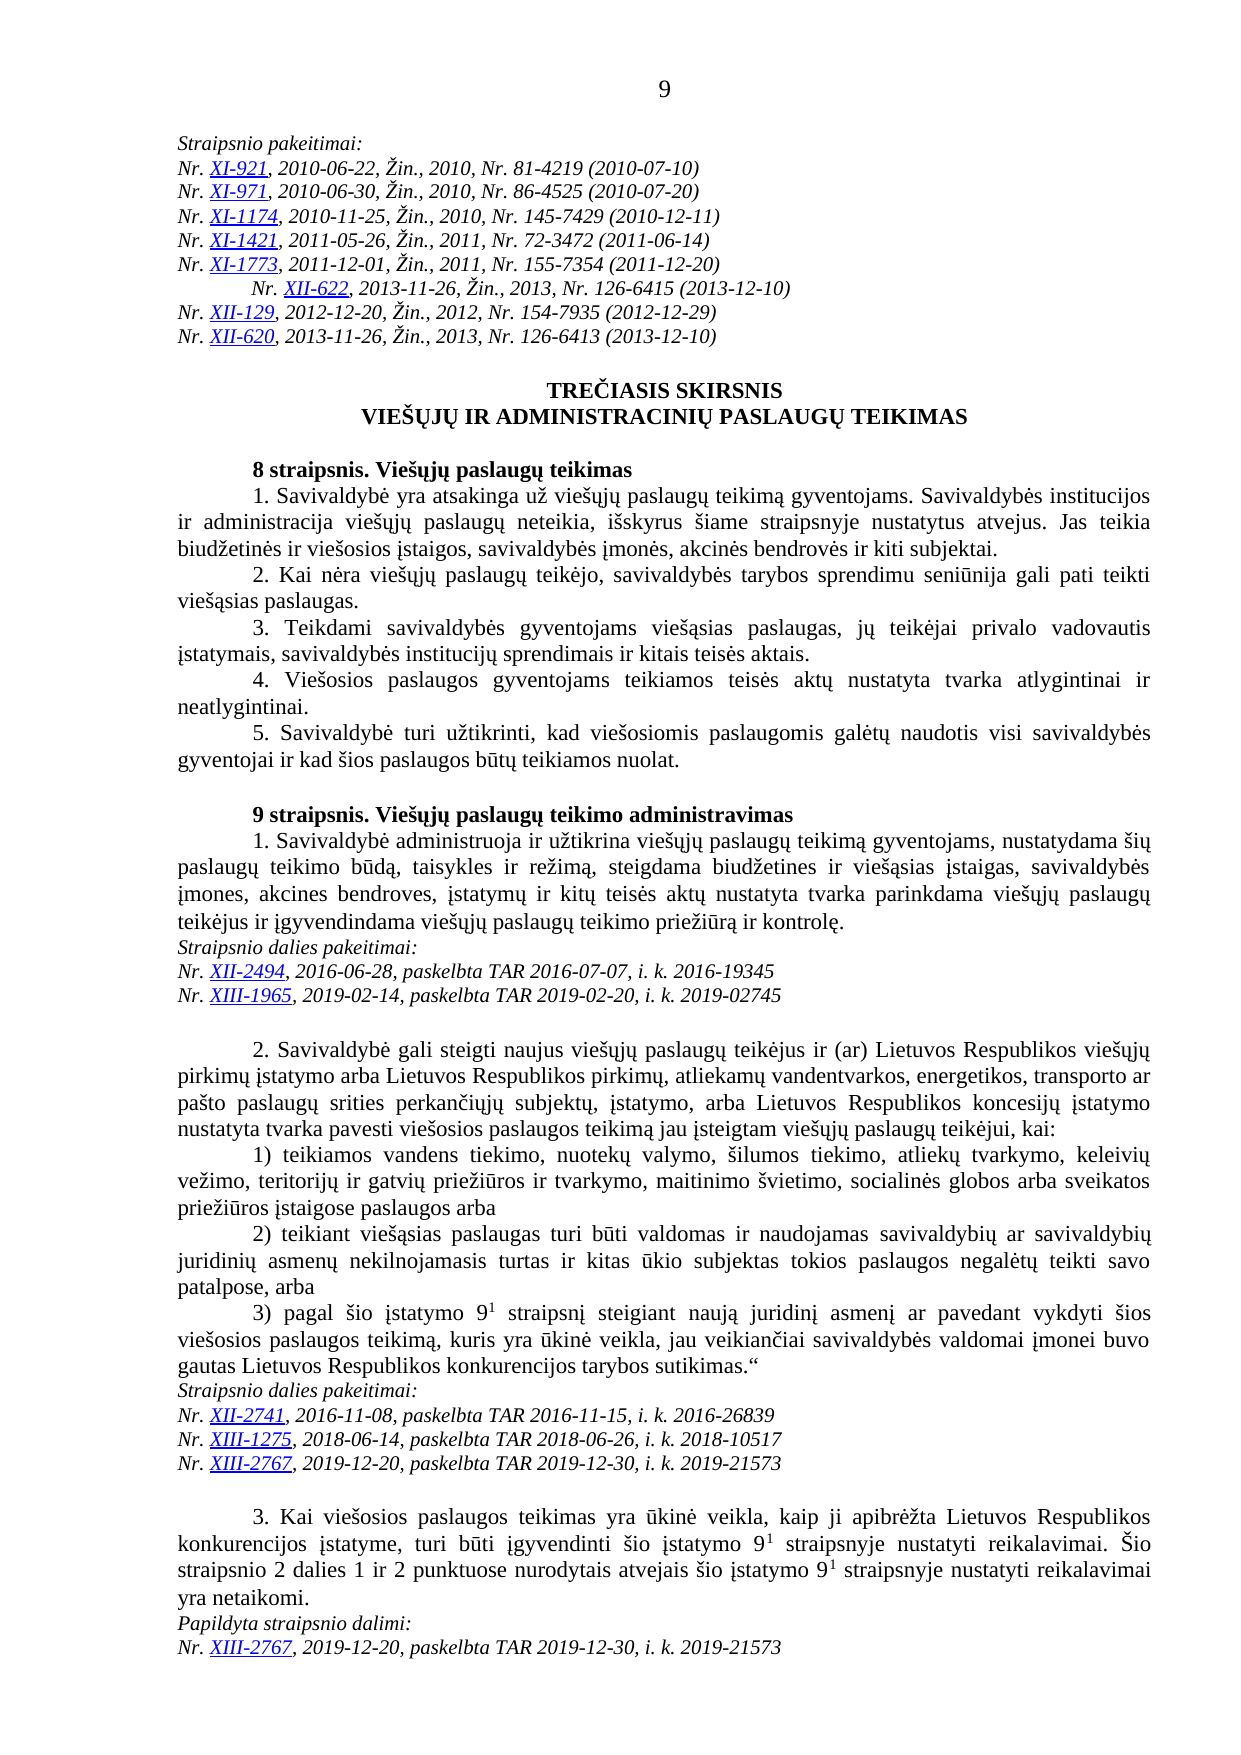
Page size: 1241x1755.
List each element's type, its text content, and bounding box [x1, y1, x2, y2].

text Nr. XIII-1965, 2019-02-14, paskelbta TAR 2019-02-20, i. k. 2019-02745 [177, 983, 1152, 1007]
text Nr. XIII-1275, 2018-06-14, paskelbta TAR 2018-06-26, i. k. 2018-10517 [177, 1427, 1152, 1451]
text 1) teikiamos vandens tiekimo, nuotekų valymo, šilumos tiekimo, atliekų tvarkymo, keleivių vežimo, teritorijų ir gatvių priežiūros ir tvarkymo, maitinimo švietimo, socialinės globos arba sveikatos priežiūros įstaigose paslaugos arba [177, 1141, 1152, 1220]
text Nr. XIII-2767, 2019-12-20, paskelbta TAR 2019-12-30, i. k. 2019-21573 [177, 1451, 1152, 1475]
text 9 straipsnis. Viešųjų paslaugų teikimo administravimas [177, 801, 1152, 827]
text 3) pagal šio įstatymo 91 straipsnį steigiant naują juridinį asmenį ar pavedant vykdyti šios viešosios paslaugos teikimą, kuris yra ūkinė veikla, jau veikiančiai savivaldybės valdomai įmonei buvo gautas Lietuvos Respublikos konkurencijos tarybos sutikimas.“ [177, 1299, 1152, 1378]
text Papildyta straipsnio dalimi: [177, 1611, 1152, 1635]
text Nr. XII-622, 2013-11-26, Žin., 2013, Nr. 126-6415 (2013-12-10) [177, 276, 1152, 300]
text Nr. XIII-2767, 2019-12-20, paskelbta TAR 2019-12-30, i. k. 2019-21573 [177, 1635, 1152, 1659]
text VIEŠŲJŲ IR ADMINISTRACINIŲ PASLAUGŲ TEIKIMAS [177, 403, 1152, 429]
text 5. Savivaldybė turi užtikrinti, kad viešosiomis paslaugomis galėtų naudotis visi savivaldybės gyventojai ir kad šios paslaugos būtų teikiamos nuolat. [177, 719, 1152, 772]
text TREČIASIS SKIRSNIS [177, 377, 1152, 403]
text 2. Kai nėra viešųjų paslaugų teikėjo, savivaldybės tarybos sprendimu seniūnija gali pati teikti viešąsias paslaugas. [177, 561, 1152, 614]
text 1. Savivaldybė yra atsakinga už viešųjų paslaugų teikimą gyventojams. Savivaldybės institucijos ir administracija viešųjų paslaugų neteikia, išskyrus šiame straipsnyje nustatytus atvejus. Jas teikia biudžetinės ir viešosios įstaigos, savivaldybės įmonės, akcinės bendrovės ir kiti subjektai. [177, 482, 1152, 561]
text 4. Viešosios paslaugos gyventojams teikiamos teisės aktų nustatyta tvarka atlygintinai ir neatlygintinai. [177, 667, 1152, 719]
text 1. Savivaldybė administruoja ir užtikrina viešųjų paslaugų teikimą gyventojams, nustatydama šių paslaugų teikimo būdą, taisykles ir režimą, steigdama biudžetines ir viešąsias įstaigas, savivaldybės įmones, akcines bendroves, įstatymų ir kitų teisės aktų nustatyta tvarka parinkdama viešųjų paslaugų teikėjus ir įgyvendindama viešųjų paslaugų teikimo priežiūrą ir kontrolę. [177, 827, 1152, 935]
text Straipsnio dalies pakeitimai: [177, 1378, 1152, 1402]
text Nr. XI-1773, 2011-12-01, Žin., 2011, Nr. 155-7354 (2011-12-20) [177, 252, 1152, 276]
text Nr. XI-921, 2010-06-22, Žin., 2010, Nr. 81-4219 (2010-07-10) [177, 155, 1152, 179]
text Nr. XI-971, 2010-06-30, Žin., 2010, Nr. 86-4525 (2010-07-20) [177, 179, 1152, 203]
text Nr. XI-1421, 2011-05-26, Žin., 2011, Nr. 72-3472 (2011-06-14) [177, 228, 1152, 252]
text 8 straipsnis. Viešųjų paslaugų teikimas [177, 456, 1152, 482]
text 3. Teikdami savivaldybės gyventojams viešąsias paslaugas, jų teikėjai privalo vadovautis įstatymais, savivaldybės institucijų sprendimais ir kitais teisės aktais. [177, 614, 1152, 667]
text Nr. XII-129, 2012-12-20, Žin., 2012, Nr. 154-7935 (2012-12-29) [177, 300, 1152, 324]
text Straipsnio dalies pakeitimai: [177, 935, 1152, 959]
text Nr. XII-2494, 2016-06-28, paskelbta TAR 2016-07-07, i. k. 2016-19345 [177, 959, 1152, 983]
text 3. Kai viešosios paslaugos teikimas yra ūkinė veikla, kaip ji apibrėžta Lietuvos Respublikos konkurencijos įstatyme, turi būti įgyvendinti šio įstatymo 91 straipsnyje nustatyti reikalavimai. Šio straipsnio 2 dalies 1 ir 2 punktuose nurodytais atvejais šio įstatymo 91 straipsnyje nustatyti reikalavimai yra netaikomi. [177, 1503, 1152, 1611]
text Nr. XII-620, 2013-11-26, Žin., 2013, Nr. 126-6413 (2013-12-10) [177, 324, 1152, 348]
text Straipsnio pakeitimai: [177, 131, 1152, 155]
text 2. Savivaldybė gali steigti naujus viešųjų paslaugų teikėjus ir (ar) Lietuvos Respublikos viešųjų pirkimų įstatymo arba Lietuvos Respublikos pirkimų, atliekamų vandentvarkos, energetikos, transporto ar pašto paslaugų srities perkančiųjų subjektų, įstatymo, arba Lietuvos Respublikos koncesijų įstatymo nustatyta tvarka pavesti viešosios paslaugos teikimą jau įsteigtam viešųjų paslaugų teikėjui, kai: [177, 1036, 1152, 1141]
text Nr. XII-2741, 2016-11-08, paskelbta TAR 2016-11-15, i. k. 2016-26839 [177, 1402, 1152, 1427]
text Nr. XI-1174, 2010-11-25, Žin., 2010, Nr. 145-7429 (2010-12-11) [177, 203, 1152, 228]
text 2) teikiant viešąsias paslaugas turi būti valdomas ir naudojamas savivaldybių ar savivaldybių juridinių asmenų nekilnojamasis turtas ir kitas ūkio subjektas tokios paslaugos negalėtų teikti savo patalpose, arba [177, 1220, 1152, 1299]
